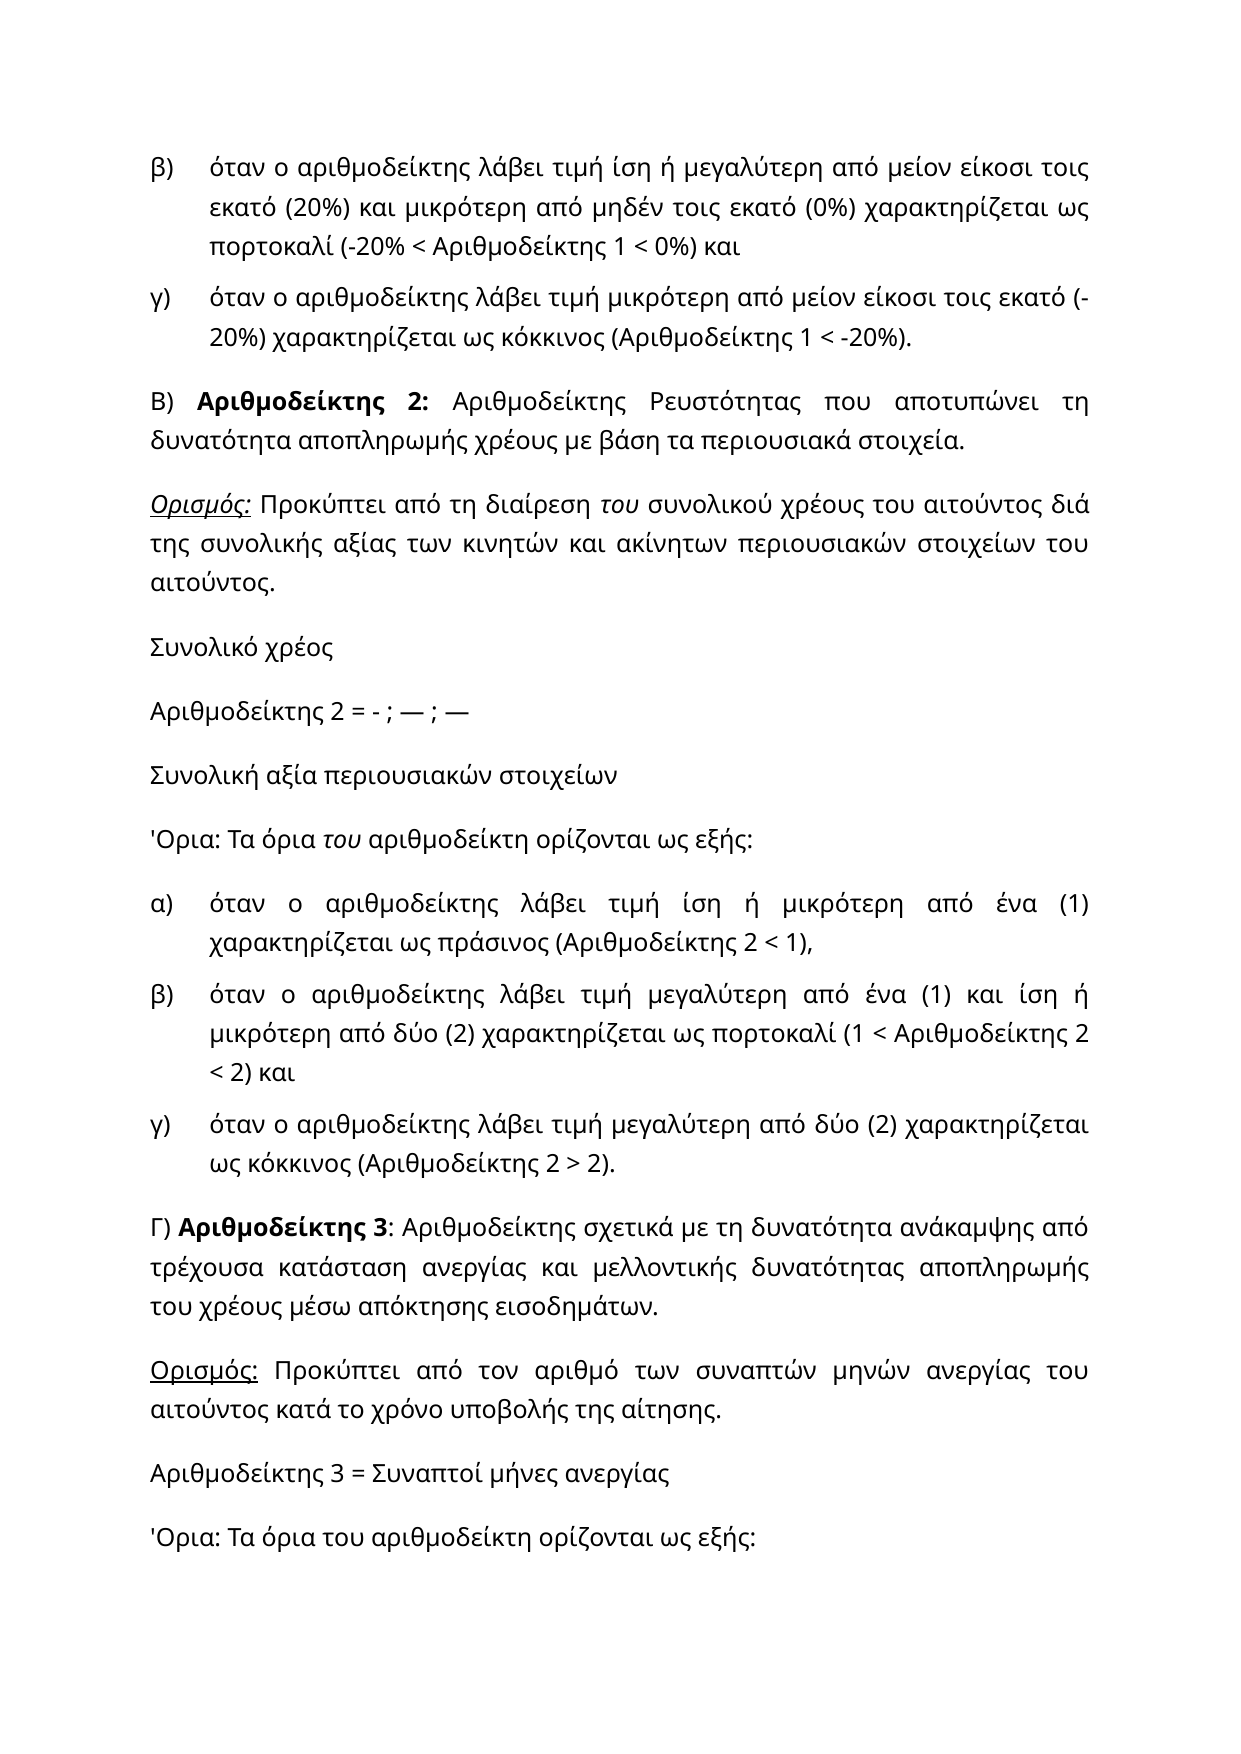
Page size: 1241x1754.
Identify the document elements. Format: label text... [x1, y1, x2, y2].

list β) όταν ο αριθμοδείκτης λάβει τιμή μεγαλύτερη από ένα (1) και ίση ή μικρότερη από δύο (2) χαρακτηρίζεται ως πορτοκαλί (1 < Αριθμοδείκτης 2 < 2) και [150, 977, 1090, 1089]
list β) όταν ο αριθμοδείκτης λάβει τιμή ίση ή μεγαλύτερη από μείον είκοσι τοις εκατό (20%) και μικρότερη από μηδέν τοις εκατό (0%) χαρακτηρίζεται ως πορτοκαλί (-20% < Αριθμοδείκτης 1 < 0%) και [150, 150, 1090, 262]
text 'Ορια: Τα όρια του αριθμοδείκτη ορίζονται ως εξής: [150, 822, 1090, 856]
text Γ) Αριθμοδείκτης 3: Αριθμοδείκτης σχετικά με τη δυνατότητα ανάκαμψης από τρέχουσα κατάσταση ανεργίας και μελλοντικής δυνατότητας αποπληρωμής του χρέους μέσω απόκτησης εισοδημάτων. [150, 1210, 1090, 1322]
list α) όταν ο αριθμοδείκτης λάβει τιμή ίση ή μικρότερη από ένα (1) χαρακτηρίζεται ως πράσινος (Αριθμοδείκτης 2 < 1), [150, 886, 1090, 959]
list γ) όταν ο αριθμοδείκτης λάβει τιμή μικρότερη από μείον είκοσι τοις εκατό (-20%) χαρακτηρίζεται ως κόκκινος (Αριθμοδείκτης 1 < -20%). [150, 280, 1090, 353]
text Ορισμός: Προκύπτει από τη διαίρεση του συνολικού χρέους του αιτούντος διά της συνολικής αξίας των κινητών και ακίνητων περιουσιακών στοιχείων του αιτούντος. [150, 487, 1090, 599]
text Αριθμοδείκτης 2 = - ; — ; — [150, 693, 1090, 727]
text Ορισμός: Προκύπτει από τον αριθμό των συναπτών μηνών ανεργίας του αιτούντος κατά το χρόνο υποβολής της αίτησης. [150, 1352, 1090, 1426]
list γ) όταν ο αριθμοδείκτης λάβει τιμή μεγαλύτερη από δύο (2) χαρακτηρίζεται ως κόκκινος (Αριθμοδείκτης 2 > 2). [150, 1107, 1090, 1180]
text Συνολικό χρέος [150, 629, 1090, 663]
text 'Ορια: Τα όρια του αριθμοδείκτη ορίζονται ως εξής: [150, 1520, 1090, 1554]
text Β) Αριθμοδείκτης 2: Αριθμοδείκτης Ρευστότητας που αποτυπώνει τη δυνατότητα αποπληρωμής χρέους με βάση τα περιουσιακά στοιχεία. [150, 383, 1090, 457]
text Συνολική αξία περιουσιακών στοιχείων [150, 757, 1090, 792]
text Αριθμοδείκτης 3 = Συναπτοί μήνες ανεργίας [150, 1456, 1090, 1490]
